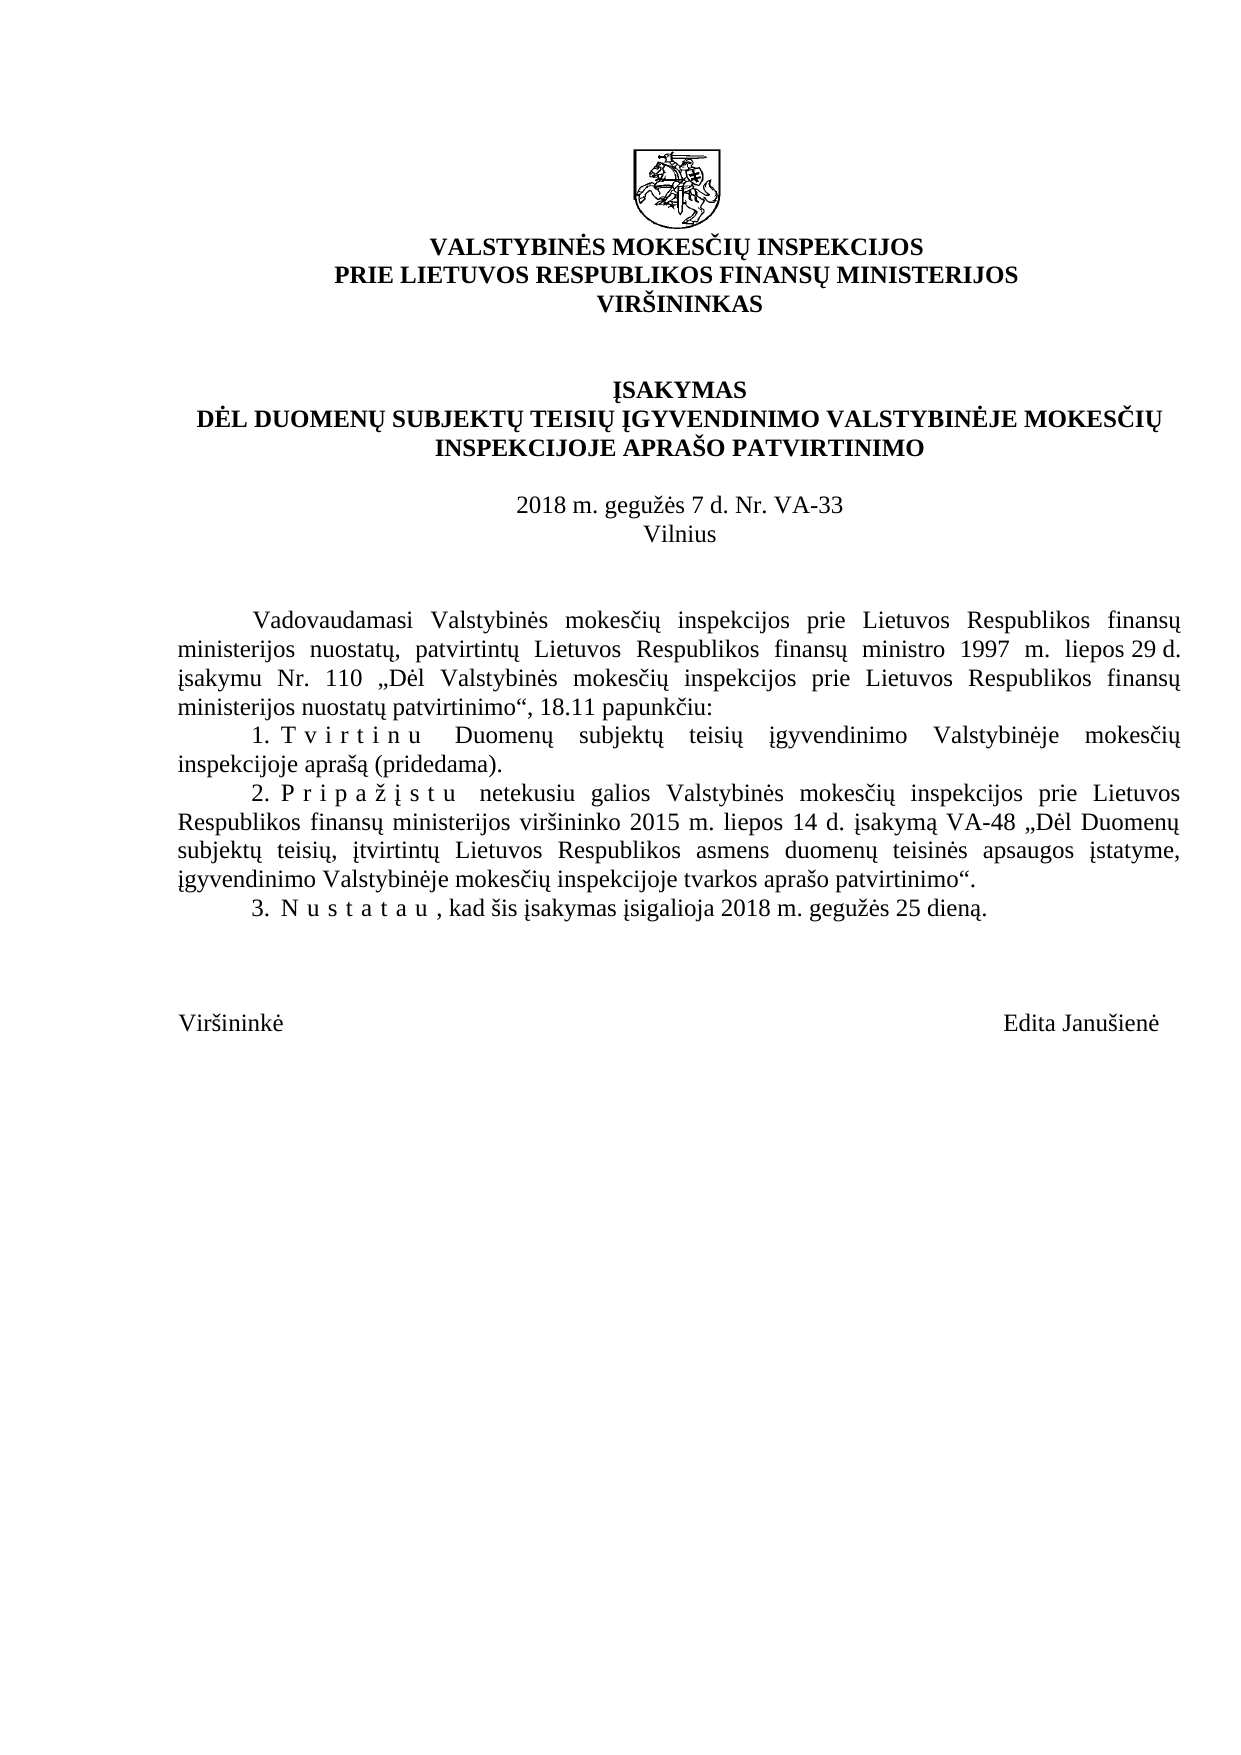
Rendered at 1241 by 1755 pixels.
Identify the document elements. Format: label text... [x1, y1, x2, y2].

text 1. Tvirtinu Duomenų subjektų teisių įgyvendinimo Valstybinėje mokesčių inspekcijoje aprašą (pridedama). [177, 721, 1181, 778]
text 3. Nustatau, kad šis įsakymas įsigalioja 2018 m. gegužės 25 dieną. [177, 893, 1181, 922]
text VALSTYBINĖS MOKESČIŲ INSPEKCIJOS PRIE LIETUVOS RESPUBLIKOS FINANSŲ MINISTERIJOS VIRŠININKAS [178, 232, 1181, 318]
text DĖL DUOMENŲ SUBJEKTŲ TEISIŲ įgyvendinimo VALSTYBINĖJE MOKESČIŲ INSPEKCIJOJE APRAŠO PATVIRTINIMO [178, 404, 1181, 462]
text Vadovaudamasi Valstybinės mokesčių inspekcijos prie Lietuvos Respublikos finansų ministerijos nuostatų, patvirtintų Lietuvos Respublikos finansų ministro 1997 m. liepos 29 d. įsakymu Nr. 110 „Dėl Valstybinės mokesčių inspekcijos prie Lietuvos Respublikos finansų ministerijos nuostatų patvirtinimo“, 18.11 papunkčiu: [177, 606, 1181, 721]
text 2. Pripažįstu netekusiu galios Valstybinės mokesčių inspekcijos prie Lietuvos Respublikos finansų ministerijos viršininko 2015 m. liepos 14 d. įsakymą VA-48 „Dėl Duomenų subjektų teisių, įtvirtintų Lietuvos Respublikos asmens duomenų teisinės apsaugos įstatyme, įgyvendinimo Valstybinėje mokesčių inspekcijoje tvarkos aprašo patvirtinimo“. [177, 778, 1181, 893]
text 2018 m. gegužės 7 d. Nr. VA-33 [178, 491, 1181, 519]
text ĮSAKYMAS [178, 376, 1181, 404]
text Viršininkė Edita Janušienė [178, 1008, 1181, 1037]
text Vilnius [178, 519, 1181, 548]
